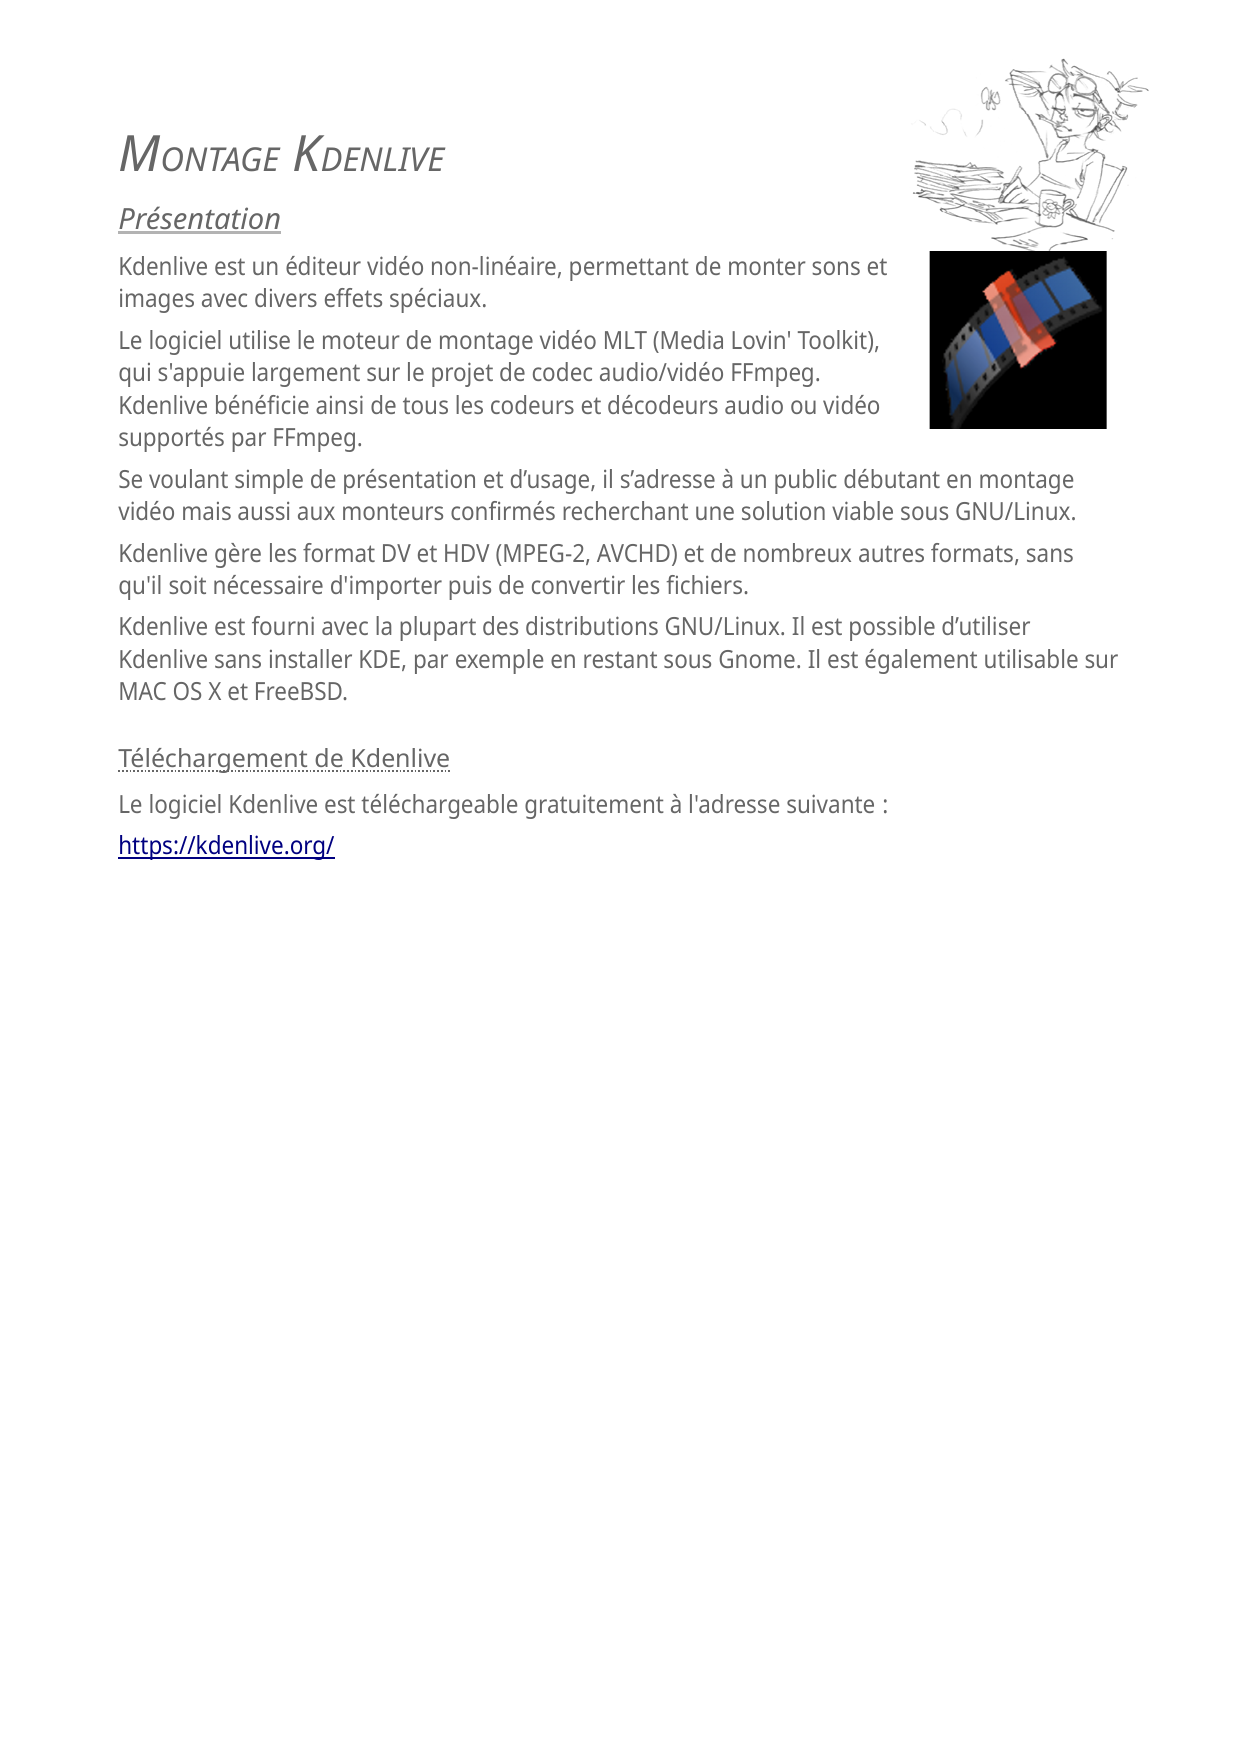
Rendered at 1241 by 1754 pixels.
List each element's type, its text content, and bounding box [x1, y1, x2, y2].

text Kdenlive gère les format DV et HDV (MPEG-2, AVCHD) et de nombreux autres formats, sans qu'il soit nécessaire d'importer puis de convertir les fichiers. [118, 536, 1122, 601]
text Le logiciel utilise le moteur de montage vidéo MLT (Media Lovin' Toolkit), qui s'appuie largement sur le projet de codec audio/vidéo FFmpeg. Kdenlive bénéficie ainsi de tous les codeurs et décodeurs audio ou vidéo supportés par FFmpeg. [118, 323, 1122, 453]
text Se voulant simple de présentation et d’usage, il s’adresse à un public débutant en montage vidéo mais aussi aux monteurs confirmés recherchant une solution viable sous GNU/Linux. [118, 462, 1122, 527]
subtitle Montage Kdenlive [118, 118, 903, 186]
picture [903, 27, 1153, 429]
subtitle Présentation [118, 198, 903, 238]
text Kdenlive est un éditeur vidéo non-linéaire, permettant de monter sons et images avec divers effets spéciaux. [118, 249, 929, 314]
text Le logiciel Kdenlive est téléchargeable gratuitement à l'adresse suivante : [118, 787, 1122, 820]
text https://kdenlive.org/ [118, 829, 1122, 861]
text Kdenlive est fourni avec la plupart des distributions GNU/Linux. Il est possible d’utiliser Kdenlive sans installer KDE, par exemple en restant sous Gnome. Il est également utilisable sur MAC OS X et FreeBSD. [118, 610, 1122, 707]
subtitle Téléchargement de Kdenlive [118, 741, 1122, 775]
